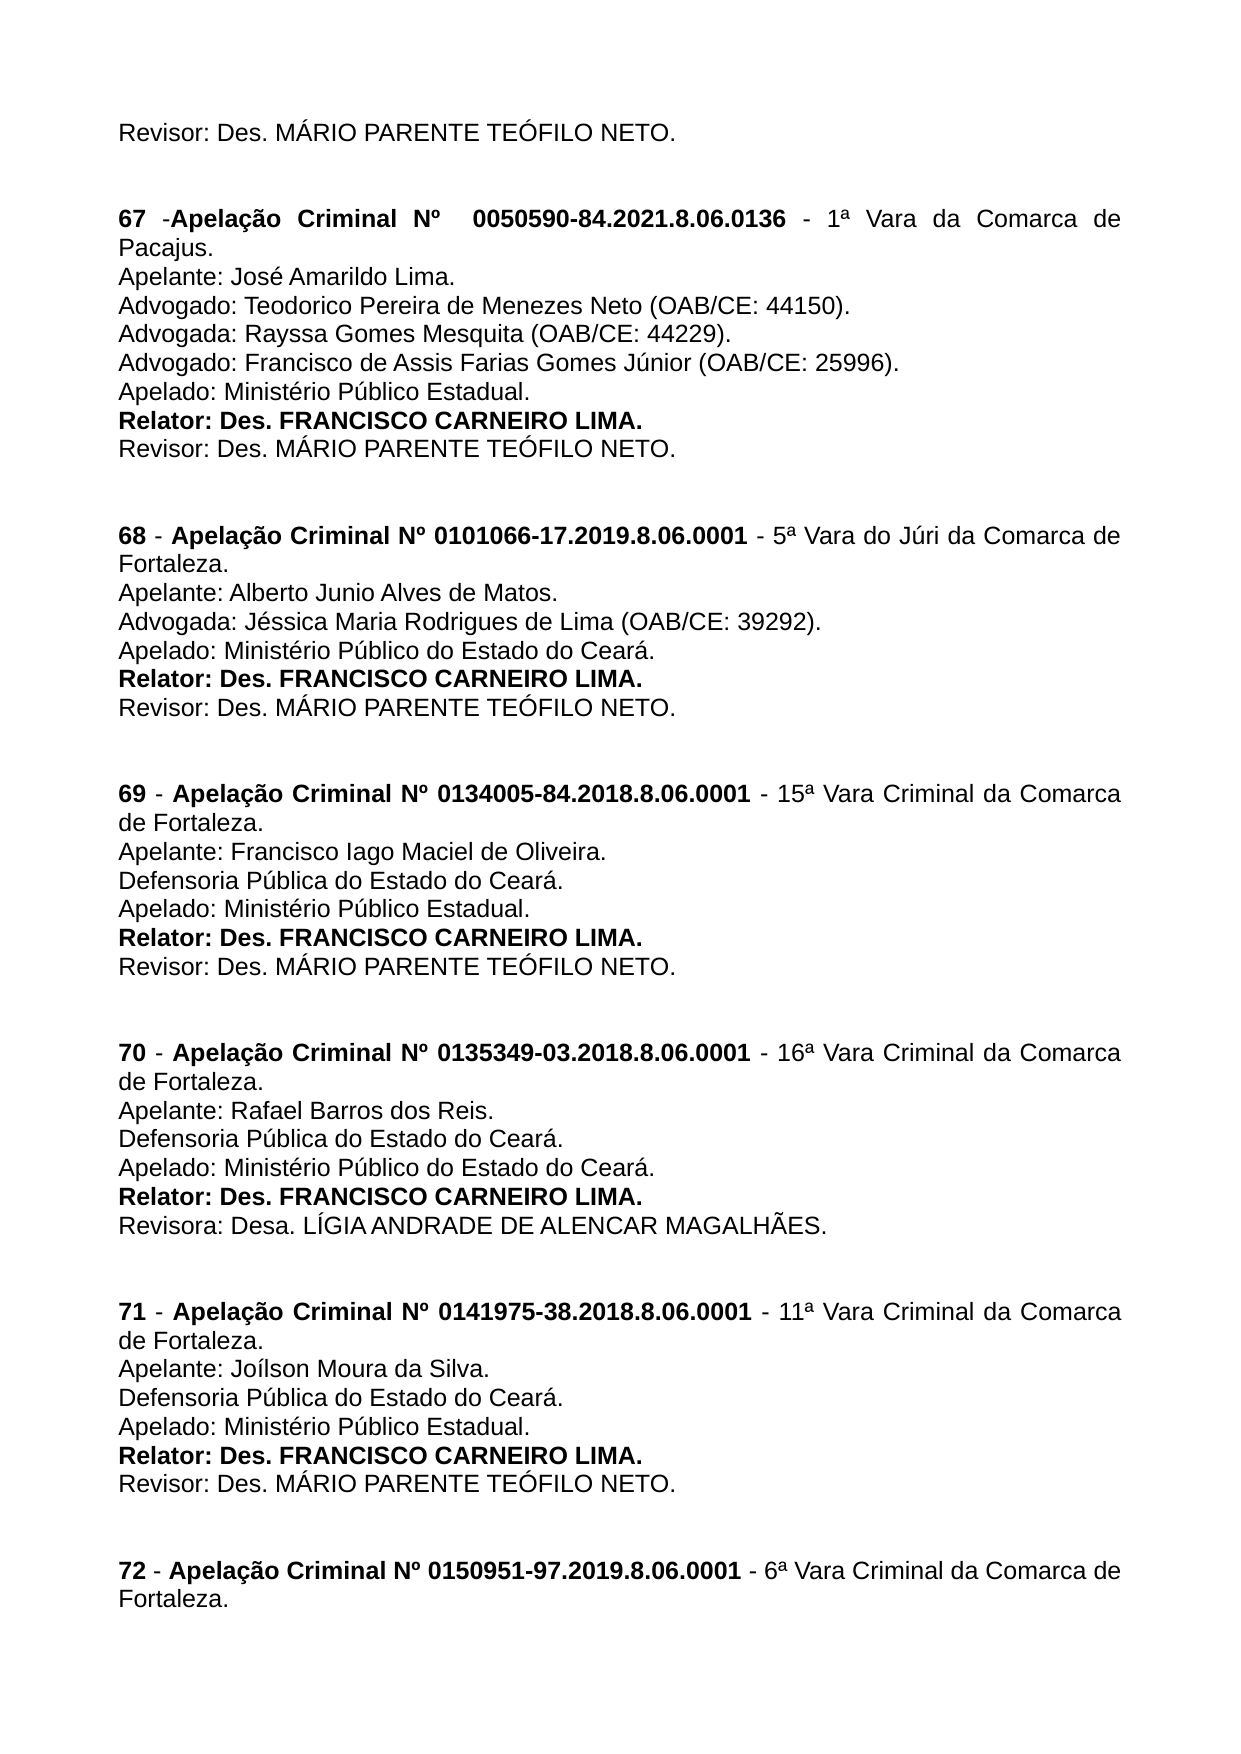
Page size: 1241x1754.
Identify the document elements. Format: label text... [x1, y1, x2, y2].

text 69 - Apelação Criminal Nº 0134005-84.2018.8.06.0001 - 15ª Vara Criminal da Comarca de Fortaleza. [118, 779, 1122, 837]
text Relator: Des. FRANCISCO CARNEIRO LIMA. [118, 923, 1122, 952]
text Revisor: Des. MÁRIO PARENTE TEÓFILO NETO. [118, 434, 1122, 463]
text Defensoria Pública do Estado do Ceará. [118, 1383, 1122, 1412]
text Revisor: Des. MÁRIO PARENTE TEÓFILO NETO. [118, 1469, 1122, 1498]
text 70 - Apelação Criminal Nº 0135349-03.2018.8.06.0001 - 16ª Vara Criminal da Comarca de Fortaleza. [118, 1038, 1122, 1096]
text Apelante: Francisco Iago Maciel de Oliveira. [118, 837, 1122, 866]
text 67 -Apelação Criminal Nº 0050590-84.2021.8.06.0136 - 1ª Vara da Comarca de Pacajus. [118, 204, 1122, 262]
text Defensoria Pública do Estado do Ceará. [118, 1124, 1122, 1153]
text Advogada: Jéssica Maria Rodrigues de Lima (OAB/CE: 39292). [118, 607, 1122, 636]
text Advogado: Teodorico Pereira de Menezes Neto (OAB/CE: 44150). [118, 291, 1122, 319]
text Apelado: Ministério Público Estadual. [118, 894, 1122, 923]
text Advogado: Francisco de Assis Farias Gomes Júnior (OAB/CE: 25996). [118, 348, 1122, 377]
text Revisor: Des. MÁRIO PARENTE TEÓFILO NETO. [118, 118, 1122, 147]
text Apelante: Rafael Barros dos Reis. [118, 1096, 1122, 1124]
text Relator: Des. FRANCISCO CARNEIRO LIMA. [118, 406, 1122, 434]
text 68 - Apelação Criminal Nº 0101066-17.2019.8.06.0001 - 5ª Vara do Júri da Comarca de Fortaleza. [118, 521, 1122, 578]
text Revisor: Des. MÁRIO PARENTE TEÓFILO NETO. [118, 952, 1122, 981]
text Apelado: Ministério Público Estadual. [118, 377, 1122, 406]
text Apelante: Joílson Moura da Silva. [118, 1354, 1122, 1383]
text Revisor: Des. MÁRIO PARENTE TEÓFILO NETO. [118, 693, 1122, 722]
text Apelado: Ministério Público do Estado do Ceará. [118, 636, 1122, 664]
text 71 - Apelação Criminal Nº 0141975-38.2018.8.06.0001 - 11ª Vara Criminal da Comarca de Fortaleza. [118, 1297, 1122, 1354]
text Relator: Des. FRANCISCO CARNEIRO LIMA. [118, 1441, 1122, 1469]
text Revisora: Desa. LÍGIA ANDRADE DE ALENCAR MAGALHÃES. [118, 1211, 1122, 1239]
text Apelado: Ministério Público do Estado do Ceará. [118, 1153, 1122, 1182]
text Apelado: Ministério Público Estadual. [118, 1412, 1122, 1441]
text Relator: Des. FRANCISCO CARNEIRO LIMA. [118, 664, 1122, 693]
text Advogada: Rayssa Gomes Mesquita (OAB/CE: 44229). [118, 319, 1122, 348]
text Apelante: José Amarildo Lima. [118, 262, 1122, 291]
text Apelante: Alberto Junio Alves de Matos. [118, 578, 1122, 607]
text Defensoria Pública do Estado do Ceará. [118, 866, 1122, 894]
text Relator: Des. FRANCISCO CARNEIRO LIMA. [118, 1182, 1122, 1211]
text 72 - Apelação Criminal Nº 0150951-97.2019.8.06.0001 - 6ª Vara Criminal da Comarca de Fortaleza. [118, 1556, 1122, 1613]
